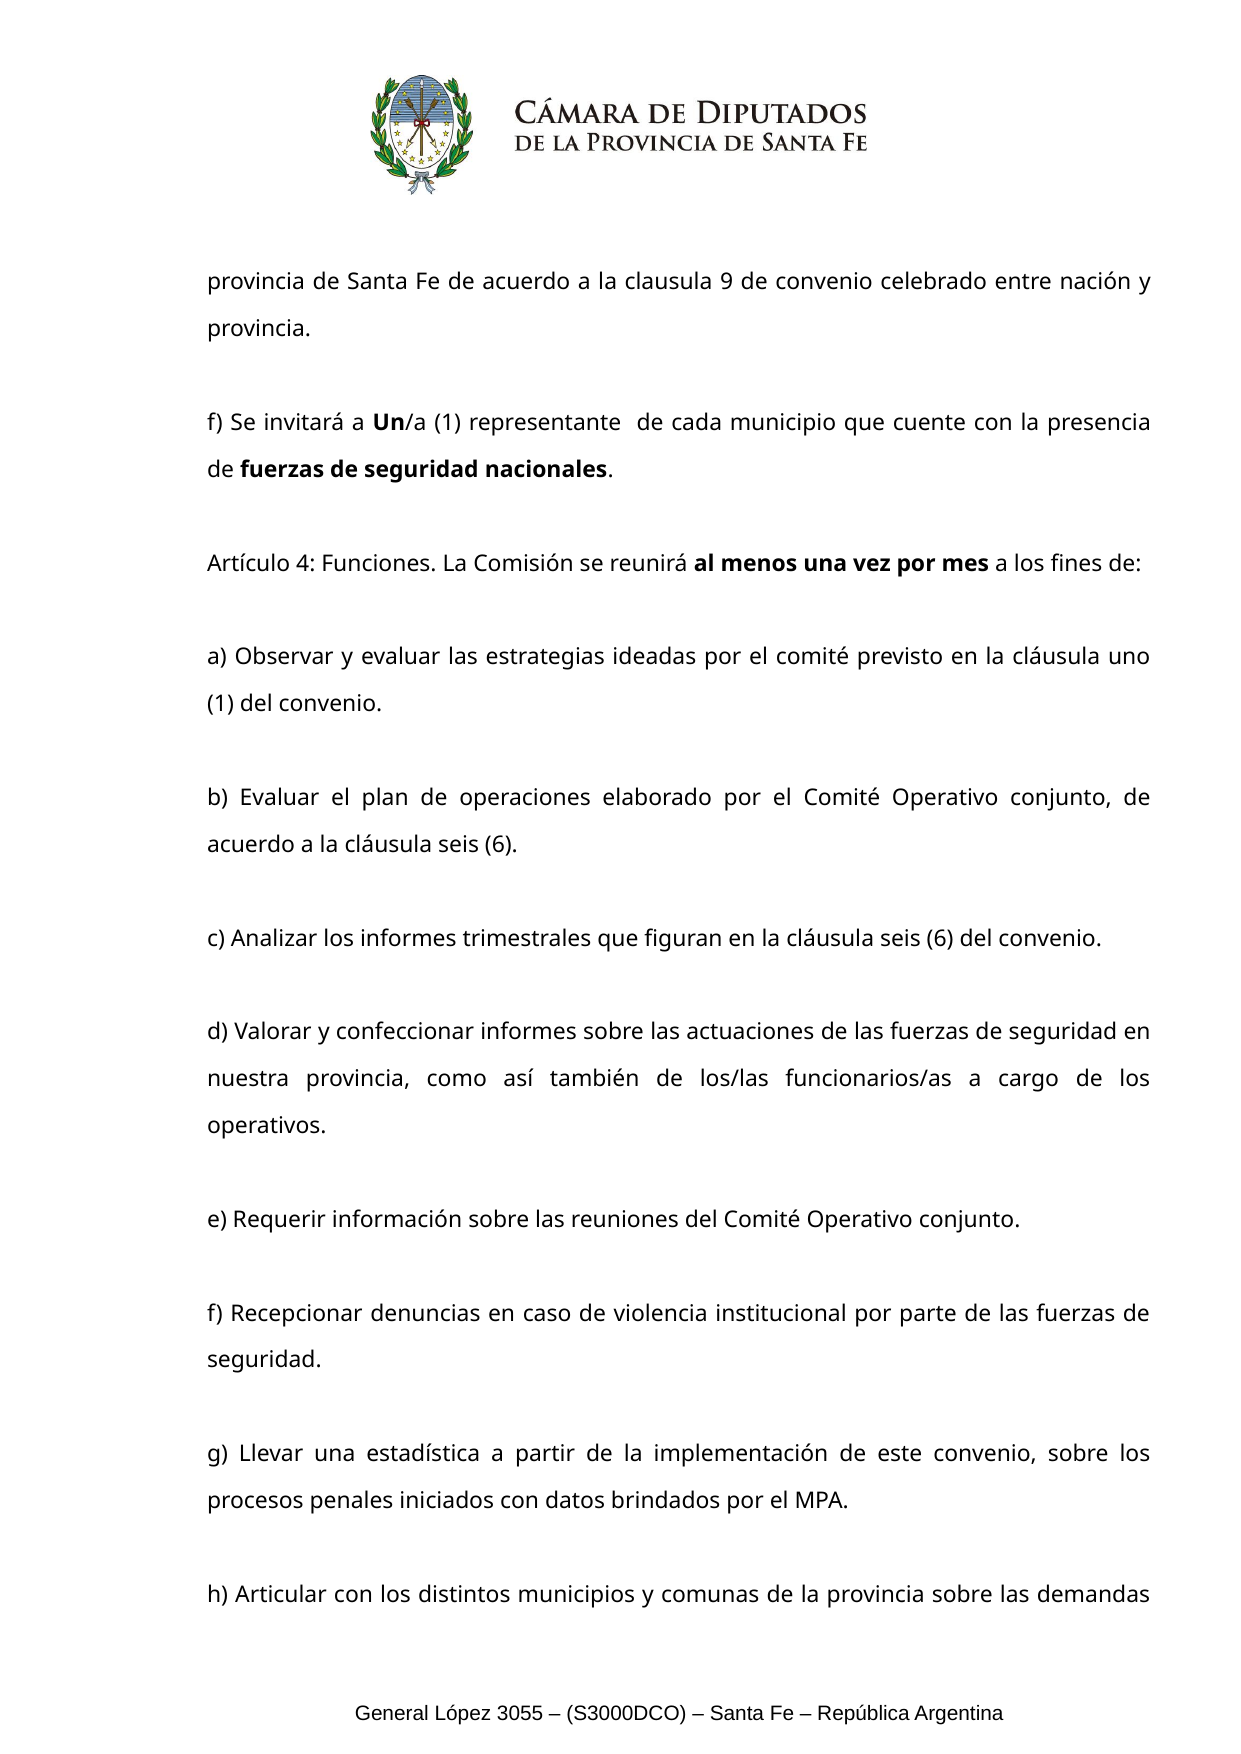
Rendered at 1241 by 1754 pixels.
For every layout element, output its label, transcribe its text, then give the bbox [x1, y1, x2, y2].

text e) Requerir información sobre las reuniones del Comité Operativo conjunto. [207, 1203, 1152, 1234]
text b) Evaluar el plan de operaciones elaborado por el Comité Operativo conjunto, de acuerdo a la cláusula seis (6). [207, 781, 1152, 859]
text h) Articular con los distintos municipios y comunas de la provincia sobre las demandas [207, 1578, 1152, 1609]
text g) Llevar una estadística a partir de la implementación de este convenio, sobre los procesos penales iniciados con datos brindados por el MPA. [207, 1437, 1152, 1515]
picture [370, 75, 867, 199]
text f) Recepcionar denuncias en caso de violencia institucional por parte de las fuerzas de seguridad. [207, 1297, 1152, 1375]
text d) Valorar y confeccionar informes sobre las actuaciones de las fuerzas de seguridad en nuestra provincia, como así también de los/las funcionarios/as a cargo de los operativos. [207, 1015, 1152, 1140]
text c) Analizar los informes trimestrales que figuran en la cláusula seis (6) del convenio. [207, 922, 1152, 953]
text provincia de Santa Fe de acuerdo a la clausula 9 de convenio celebrado entre nación y provincia. [207, 265, 1152, 343]
text Artículo 4: Funciones. La Comisión se reunirá al menos una vez por mes a los fines de: [207, 547, 1152, 578]
text f) Se invitará a Un/a (1) representante de cada municipio que cuente con la presencia de fuerzas de seguridad nacionales. [207, 406, 1152, 484]
text a) Observar y evaluar las estrategias ideadas por el comité previsto en la cláusula uno (1) del convenio. [207, 640, 1152, 718]
